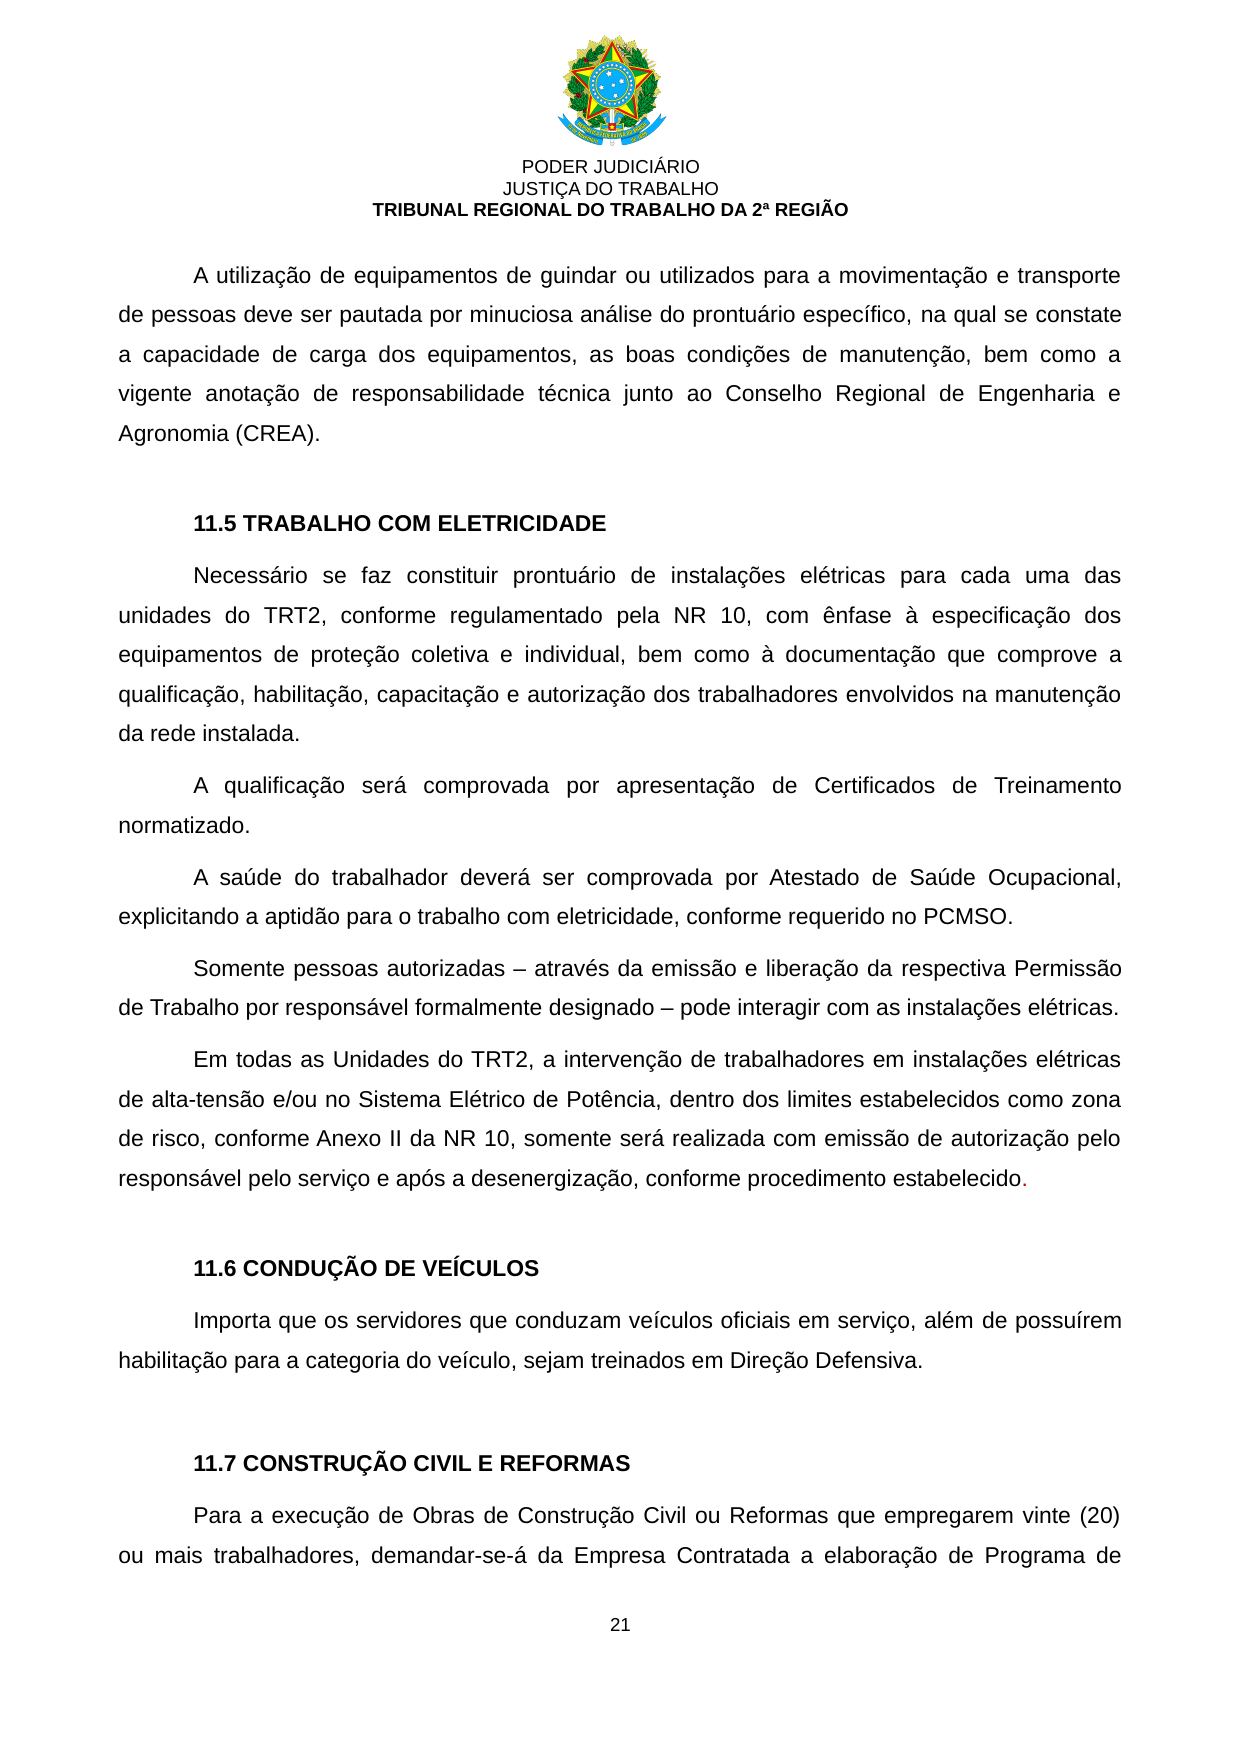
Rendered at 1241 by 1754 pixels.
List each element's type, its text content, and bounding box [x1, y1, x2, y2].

text Importa que os servidores que conduzam veículos oficiais em serviço, além de possuírem habilitação para a categoria do veículo, sejam treinados em Direção Defensiva. [118, 1307, 1122, 1373]
subtitle 11.7 CONSTRUÇÃO CIVIL E REFORMAS [118, 1450, 1122, 1477]
text Em todas as Unidades do TRT2, a intervenção de trabalhadores em instalações elétricas de alta-tensão e/ou no Sistema Elétrico de Potência, dentro dos limites estabelecidos como zona de risco, conforme Anexo II da NR 10, somente será realizada com emissão de autorização pelo responsável pelo serviço e após a desenergização, conforme procedimento estabelecido. [118, 1046, 1122, 1191]
subtitle 11.6 CONDUÇÃO DE VEÍCULOS [118, 1255, 1122, 1282]
text Necessário se faz constituir prontuário de instalações elétricas para cada uma das unidades do TRT2, conforme regulamentado pela NR 10, com ênfase à especificação dos equipamentos de proteção coletiva e individual, bem como à documentação que comprove a qualificação, habilitação, capacitação e autorização dos trabalhadores envolvidos na manutenção da rede instalada. [118, 562, 1122, 747]
text Somente pessoas autorizadas – através da emissão e liberação da respectiva Permissão de Trabalho por responsável formalmente designado – pode interagir com as instalações elétricas. [118, 955, 1122, 1021]
text Para a execução de Obras de Construção Civil ou Reformas que empregarem vinte (20) ou mais trabalhadores, demandar-se-á da Empresa Contratada a elaboração de Programa de [118, 1502, 1122, 1568]
text A saúde do trabalhador deverá ser comprovada por Atestado de Saúde Ocupacional, explicitando a aptidão para o trabalho com eletricidade, conforme requerido no PCMSO. [118, 863, 1122, 929]
text A utilização de equipamentos de guindar ou utilizados para a movimentação e transporte de pessoas deve ser pautada por minuciosa análise do prontuário específico, na qual se constate a capacidade de carga dos equipamentos, as boas condições de manutenção, bem como a vigente anotação de responsabilidade técnica junto ao Conselho Regional de Engenharia e Agronomia (CREA). [118, 262, 1122, 446]
subtitle 11.5 TRABALHO COM ELETRICIDADE [118, 510, 1122, 537]
text A qualificação será comprovada por apresentação de Certificados de Treinamento normatizado. [118, 772, 1122, 838]
